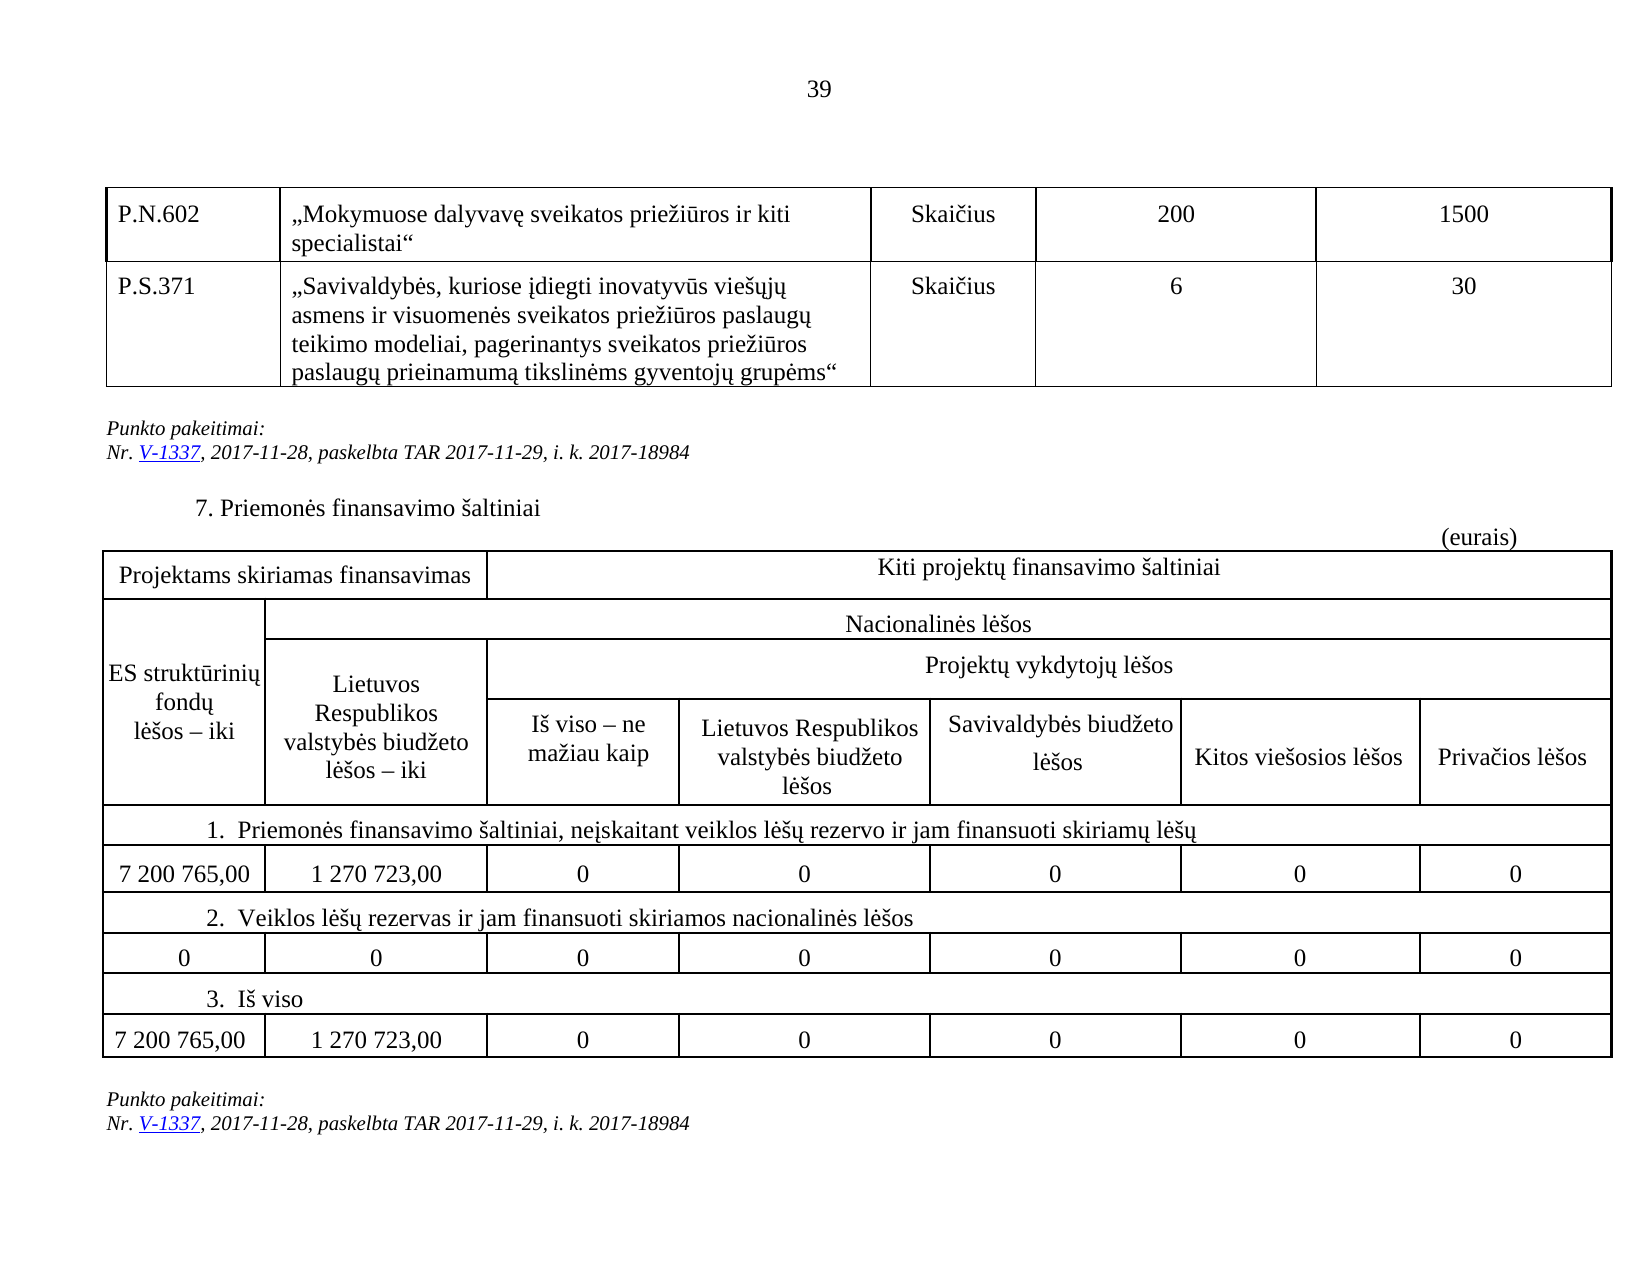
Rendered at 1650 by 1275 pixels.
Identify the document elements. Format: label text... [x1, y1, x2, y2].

table_cell 0 [488, 846, 678, 891]
table_cell 0 [680, 934, 929, 972]
table_cell 1 270 723,00 [266, 846, 486, 891]
table_cell Savivaldybės biudžeto lėšos [931, 700, 1180, 804]
table_cell Iš viso – ne mažiau kaip [488, 700, 678, 804]
table_cell P.N.602 [108, 188, 279, 261]
table_cell Skaičius [872, 188, 1035, 261]
table_cell 0 [931, 846, 1180, 891]
table_cell 7 200 765,00 [104, 846, 264, 891]
table_cell 1 270 723,00 [266, 1015, 486, 1056]
table_cell Lietuvos Respublikos valstybės biudžeto lėšos – iki [266, 640, 486, 804]
table_cell 200 [1037, 188, 1315, 261]
table_cell 0 [488, 934, 678, 972]
table_cell Skaičius [871, 262, 1035, 386]
table_cell „Mokymuose dalyvavę sveikatos priežiūros ir kiti specialistai“ [281, 188, 870, 261]
table_cell „Savivaldybės, kuriose įdiegti inovatyvūs viešųjų asmens ir visuomenės sveikatos priežiūros paslaugų teikimo modeliai, pagerinantys sveikatos priežiūros paslaugų prieinamumą tikslinėms gyventojų grupėms“ [281, 262, 870, 386]
table_cell 1. Priemonės finansavimo šaltiniai, neįskaitant veiklos lėšų rezervo ir jam finansuoti skiriamų lėšų [104, 806, 1610, 844]
table_cell Lietuvos Respublikos valstybės biudžeto lėšos [680, 700, 929, 804]
table_cell 0 [1421, 1015, 1610, 1056]
table_cell ES struktūrinių fondų lėšos – iki [104, 600, 264, 804]
table_cell 7 200 765,00 [104, 1015, 264, 1056]
table_cell 0 [1182, 846, 1419, 891]
table_cell 0 [104, 934, 264, 972]
text Nr. V-1337, 2017-11-28, paskelbta TAR 2017-11-29, i. k. 2017-18984 [106, 1111, 1532, 1135]
table_cell 0 [680, 846, 929, 891]
table_cell 30 [1317, 262, 1611, 386]
table_cell 3. Iš viso [104, 974, 1610, 1012]
table_cell Nacionalinės lėšos [266, 600, 1610, 638]
table_cell 0 [1421, 934, 1610, 972]
table_cell 0 [680, 1015, 929, 1056]
table_cell 0 [931, 1015, 1180, 1056]
table_cell P.S.371 [107, 262, 280, 386]
table_cell 0 [1182, 934, 1419, 972]
table_cell 6 [1036, 262, 1316, 386]
text Punkto pakeitimai: [106, 1087, 1532, 1111]
table_header Projektams skiriamas finansavimas [104, 552, 486, 598]
table_cell 0 [931, 934, 1180, 972]
table_cell 1500 [1317, 188, 1610, 261]
text Nr. V-1337, 2017-11-28, paskelbta TAR 2017-11-29, i. k. 2017-18984 [106, 440, 1532, 464]
table_header Kiti projektų finansavimo šaltiniai [488, 552, 1610, 598]
text 7. Priemonės finansavimo šaltiniai [106, 493, 1532, 522]
table_cell 2. Veiklos lėšų rezervas ir jam finansuoti skiriamos nacionalinės lėšos [104, 893, 1610, 932]
table_cell 0 [488, 1015, 678, 1056]
text Punkto pakeitimai: [106, 416, 1532, 440]
table_cell 0 [1182, 1015, 1419, 1056]
table_cell Projektų vykdytojų lėšos [488, 640, 1610, 697]
table_cell 0 [1421, 846, 1610, 891]
text (eurais) [211, 522, 1517, 550]
table_cell Privačios lėšos [1421, 700, 1610, 804]
table_cell Kitos viešosios lėšos [1182, 700, 1419, 804]
table_cell 0 [266, 934, 486, 972]
